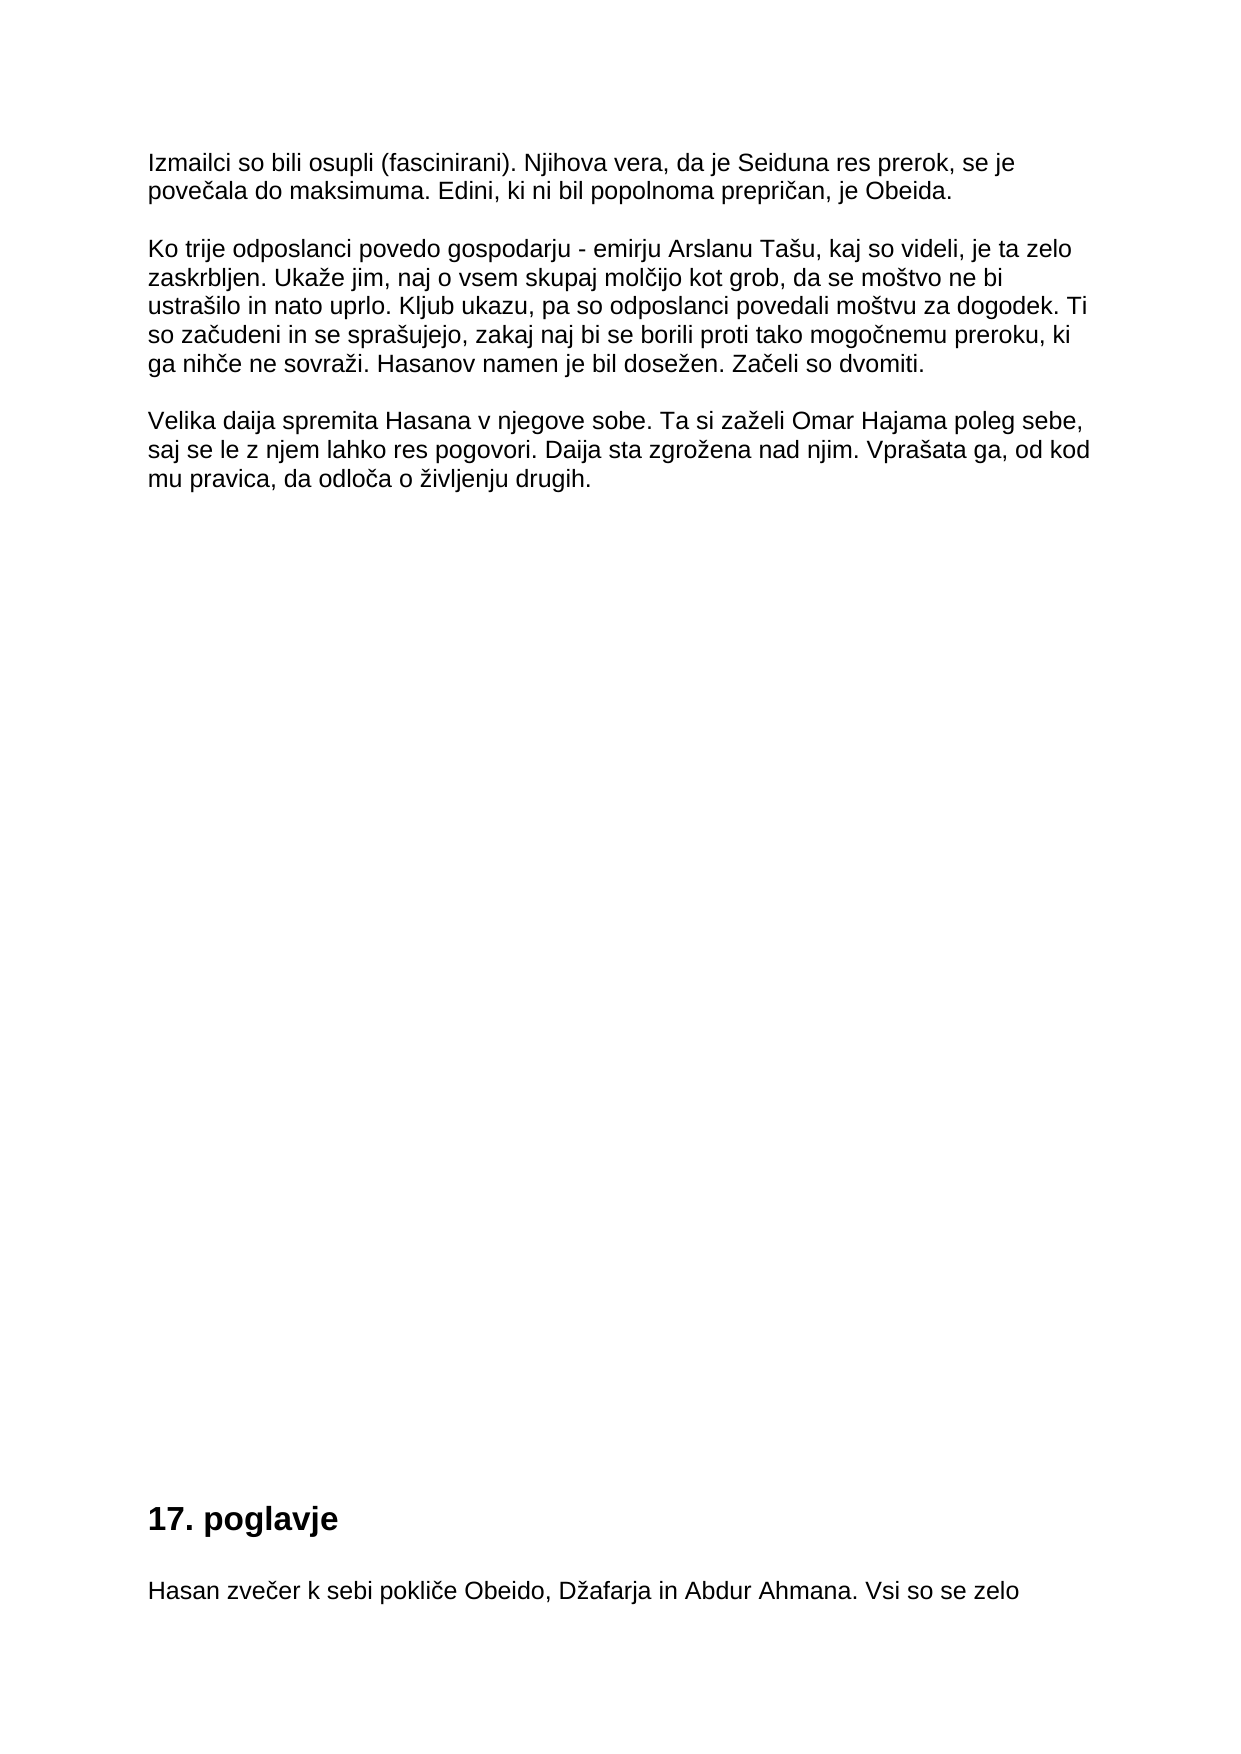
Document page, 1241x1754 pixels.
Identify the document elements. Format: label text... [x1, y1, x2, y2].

text Izmailci so bili osupli (fascinirani). Njihova vera, da je Seiduna res prerok, se je povečala do maksimuma. Edini, ki ni bil popolnoma prepričan, je Obeida. [148, 148, 1093, 205]
text Velika daija spremita Hasana v njegove sobe. Ta si zaželi Omar Hajama poleg sebe, saj se le z njem lahko res pogovori. Daija sta zgrožena nad njim. Vprašata ga, od kod mu pravica, da odloča o življenju drugih. [148, 406, 1093, 493]
text Ko trije odposlanci povedo gospodarju - emirju Arslanu Tašu, kaj so videli, je ta zelo zaskrbljen. Ukaže jim, naj o vsem skupaj molčijo kot grob, da se moštvo ne bi ustrašilo in nato uprlo. Kljub ukazu, pa so odposlanci povedali moštvu za dogodek. Ti so začudeni in se sprašujejo, zakaj naj bi se borili proti tako mogočnemu preroku, ki ga nihče ne sovraži. Hasanov namen je bil dosežen. Začeli so dvomiti. [148, 234, 1093, 378]
text 17. poglavje Hasan zvečer k sebi pokliče Obeido, Džafarja in Abdur Ahmana. Vsi so se zelo [148, 1499, 1093, 1604]
